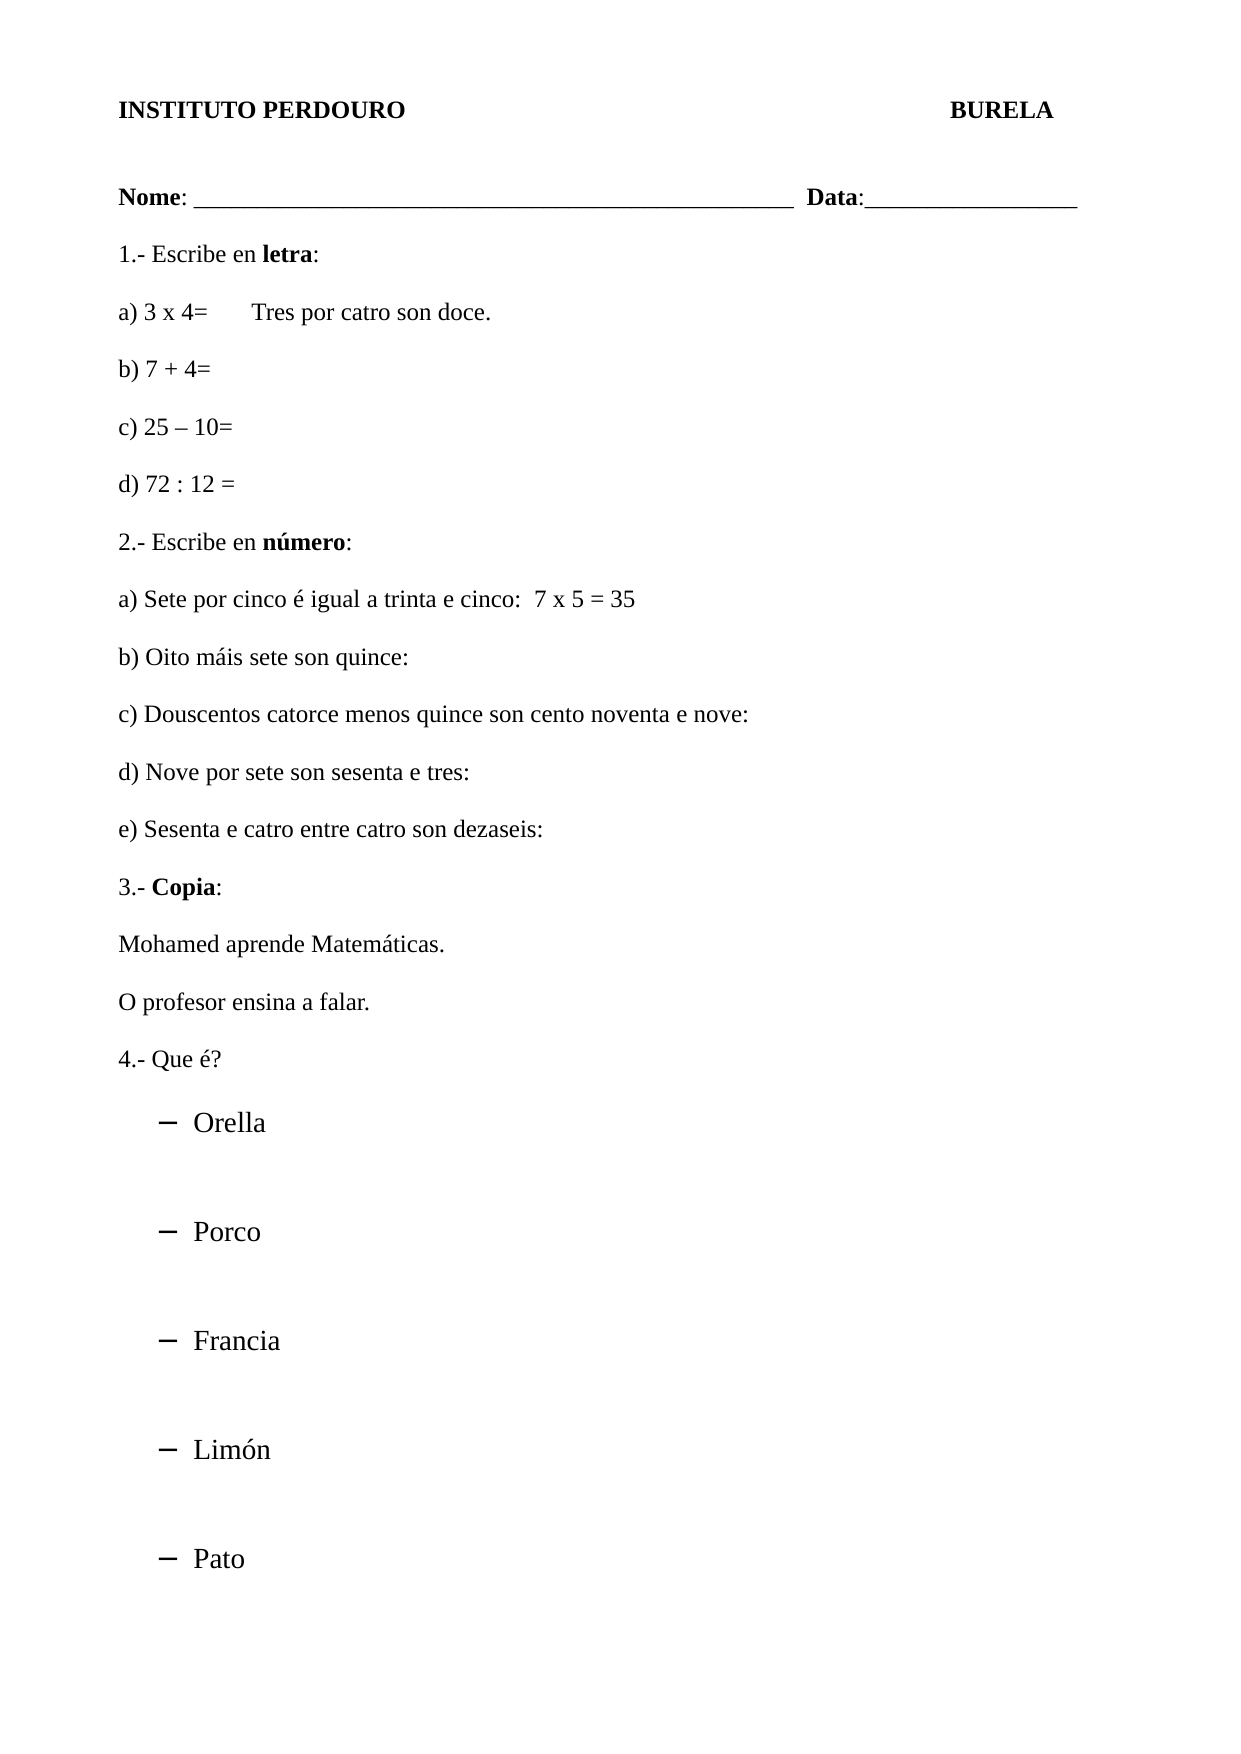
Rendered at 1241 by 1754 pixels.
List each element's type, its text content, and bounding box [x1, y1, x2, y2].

list Orella [156, 1102, 1122, 1141]
text c) 25 – 10= [118, 412, 1122, 440]
list Pato [156, 1537, 1122, 1577]
text a) Sete por cinco é igual a trinta e cinco: 7 x 5 = 35 [118, 584, 1122, 613]
text b) 7 + 4= [118, 354, 1122, 383]
text 4.- Que é? [118, 1044, 1122, 1073]
text a) 3 x 4= Tres por catro son doce. [118, 297, 1122, 325]
text 3.- Copia: [118, 872, 1122, 900]
text O profesor ensina a falar. [118, 987, 1122, 1015]
text c) Douscentos catorce menos quince son cento noventa e nove: [118, 699, 1122, 728]
text d) Nove por sete son sesenta e tres: [118, 757, 1122, 785]
list Porco [156, 1210, 1122, 1250]
text d) 72 : 12 = [118, 469, 1122, 498]
text 2.- Escribe en número: [118, 527, 1122, 555]
text Mohamed aprende Matemáticas. [118, 929, 1122, 958]
text e) Sesenta e catro entre catro son dezaseis: [118, 814, 1122, 843]
list Limón [156, 1428, 1122, 1468]
text 1.- Escribe en letra: [118, 239, 1122, 268]
text b) Oito máis sete son quince: [118, 642, 1122, 670]
list Francia [156, 1319, 1122, 1359]
